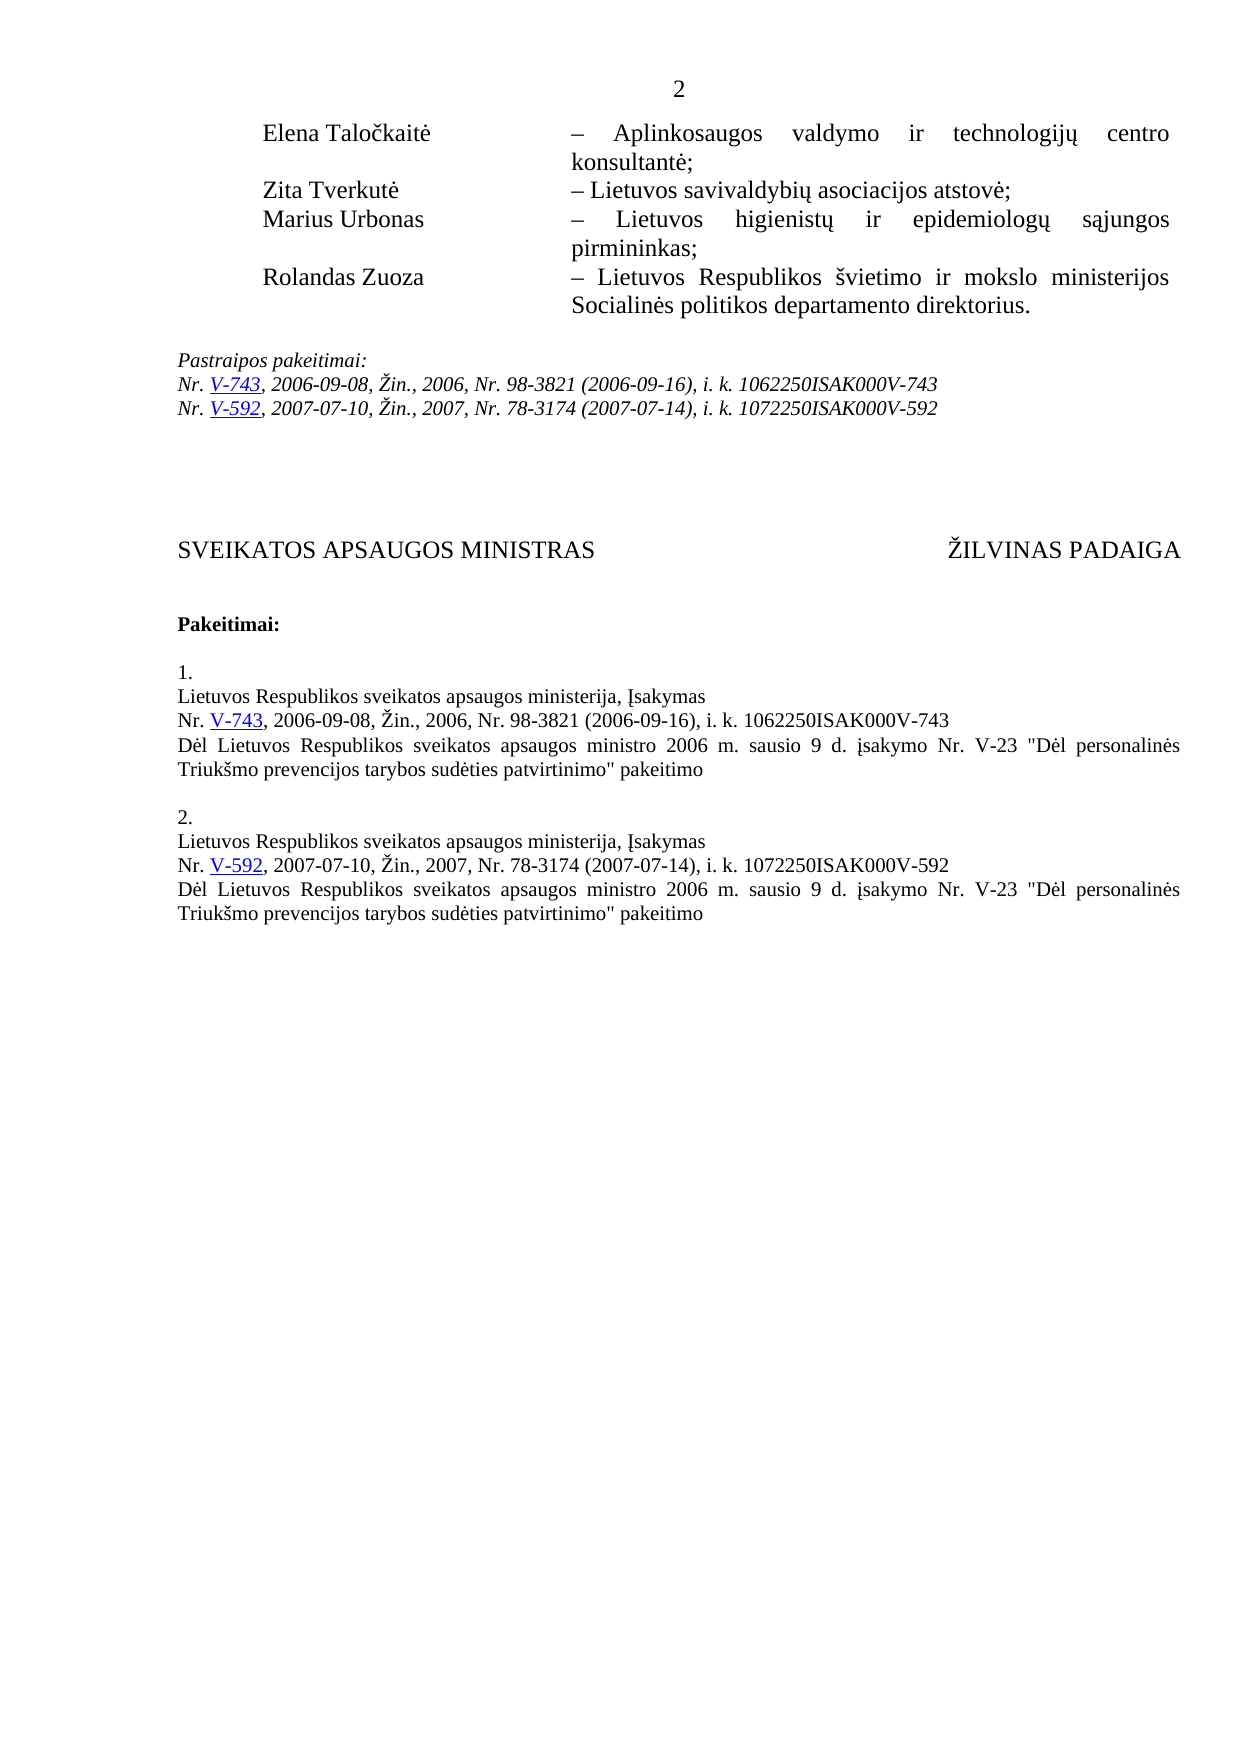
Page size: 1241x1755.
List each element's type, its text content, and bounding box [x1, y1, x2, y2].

text Pakeitimai: [177, 612, 1181, 636]
text Pastraipos pakeitimai: [177, 348, 1181, 372]
text Lietuvos Respublikos sveikatos apsaugos ministerija, Įsakymas [177, 829, 1181, 853]
table_cell – Lietuvos savivaldybių asociacijos atstovė; [560, 176, 1181, 204]
text 2. [177, 805, 1181, 829]
text Nr. V-592, 2007-07-10, Žin., 2007, Nr. 78-3174 (2007-07-14), i. k. 1072250ISAK000V-592 [177, 396, 1181, 420]
text Dėl Lietuvos Respublikos sveikatos apsaugos ministro 2006 m. sausio 9 d. įsakymo Nr. V-23 "Dėl personalinės Triukšmo prevencijos tarybos sudėties patvirtinimo" pakeitimo [177, 732, 1181, 781]
table_cell Zita Tverkutė [177, 176, 560, 204]
text SVEIKATOS APSAUGOS MINISTRAS ŽILVINAS PADAIGA [177, 535, 1181, 564]
table_cell Elena Taločkaitė [177, 118, 560, 176]
text 1. [177, 660, 1181, 684]
table_cell – Lietuvos Respublikos švietimo ir mokslo ministerijos Socialinės politikos departamento direktorius. [560, 262, 1181, 319]
text Nr. V-743, 2006-09-08, Žin., 2006, Nr. 98-3821 (2006-09-16), i. k. 1062250ISAK000V-743 [177, 372, 1181, 396]
text Dėl Lietuvos Respublikos sveikatos apsaugos ministro 2006 m. sausio 9 d. įsakymo Nr. V-23 "Dėl personalinės Triukšmo prevencijos tarybos sudėties patvirtinimo" pakeitimo [177, 877, 1181, 925]
table_cell Marius Urbonas [177, 204, 560, 262]
table_cell Rolandas Zuoza [177, 262, 560, 319]
table_cell – Aplinkosaugos valdymo ir technologijų centro konsultantė; [560, 118, 1181, 176]
text Nr. V-743, 2006-09-08, Žin., 2006, Nr. 98-3821 (2006-09-16), i. k. 1062250ISAK000V-743 [177, 708, 1181, 732]
text Lietuvos Respublikos sveikatos apsaugos ministerija, Įsakymas [177, 684, 1181, 708]
text Nr. V-592, 2007-07-10, Žin., 2007, Nr. 78-3174 (2007-07-14), i. k. 1072250ISAK000V-592 [177, 853, 1181, 877]
table_cell – Lietuvos higienistų ir epidemiologų sąjungos pirmininkas; [560, 204, 1181, 262]
